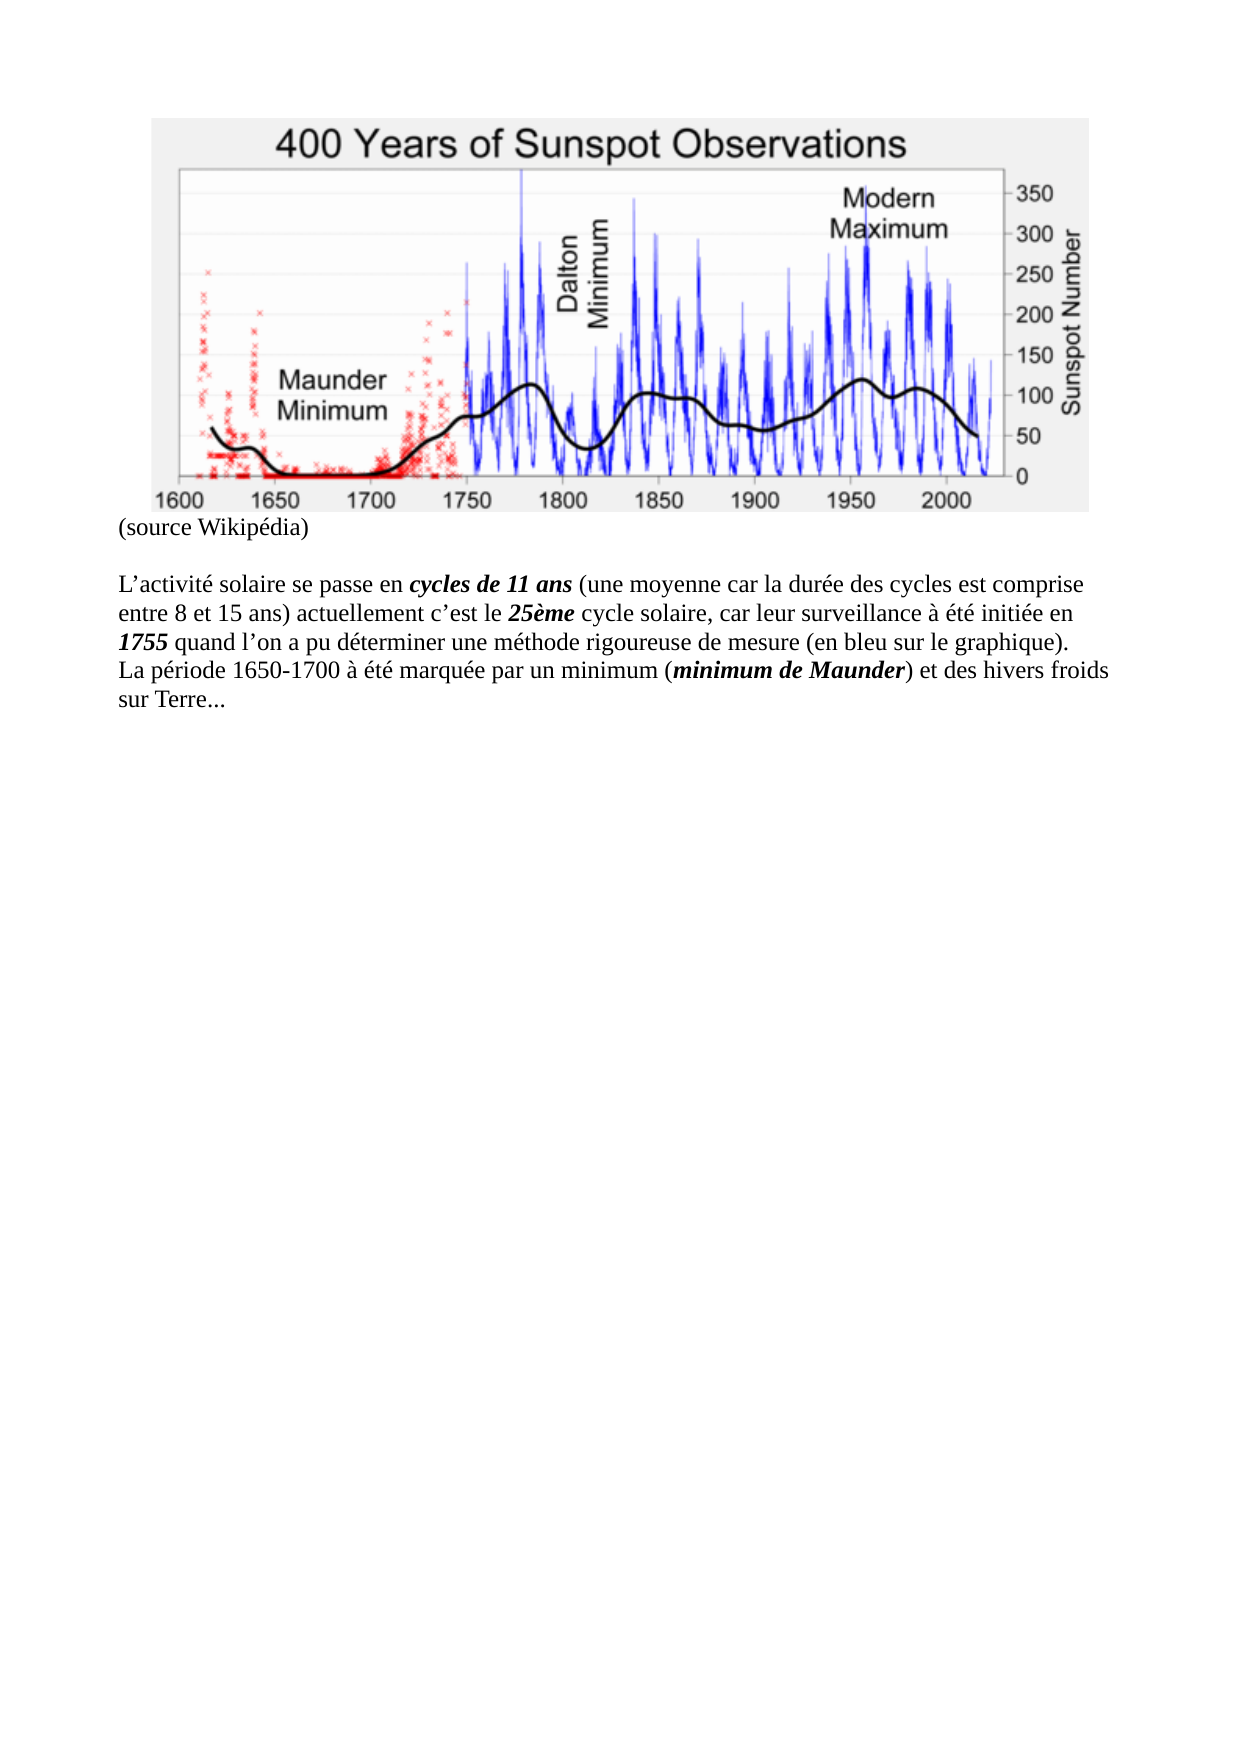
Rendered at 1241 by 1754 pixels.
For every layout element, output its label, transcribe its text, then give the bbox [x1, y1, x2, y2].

text (source Wikipédia) [118, 118, 1122, 541]
text L’activité solaire se passe en cycles de 11 ans (une moyenne car la durée des cycles est comprise entre 8 et 15 ans) actuellement c’est le 25ème cycle solaire, car leur surveillance à été initiée en 1755 quand l’on a pu déterminer une méthode rigoureuse de mesure (en bleu sur le graphique). [118, 569, 1122, 656]
text La période 1650-1700 à été marquée par un minimum (minimum de Maunder) et des hivers froids sur Terre... [118, 656, 1122, 713]
